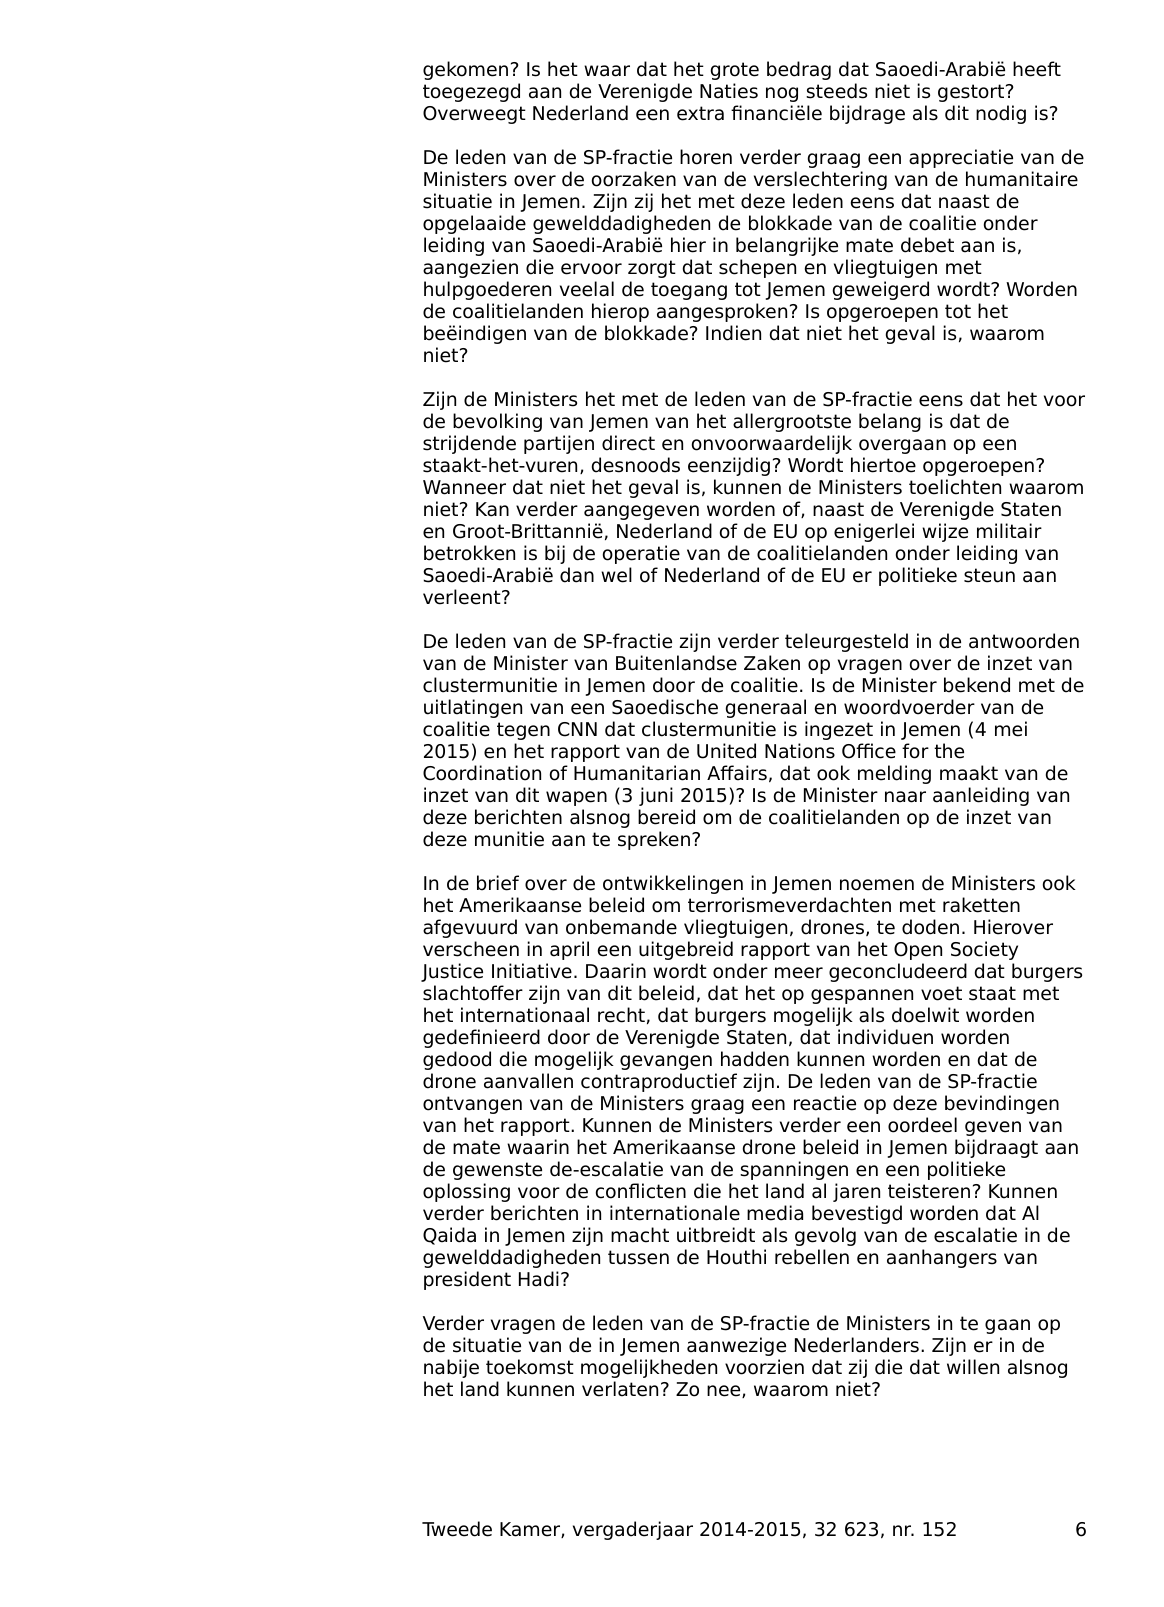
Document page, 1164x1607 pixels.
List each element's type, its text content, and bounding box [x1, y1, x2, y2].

text Zijn de Ministers het met de leden van de SP-fractie eens dat het voor de bevolking van Jemen van het allergrootste belang is dat de strijdende partijen direct en onvoorwaardelijk overgaan op een staakt-het-vuren, desnoods eenzijdig? Wordt hiertoe opgeroepen? Wanneer dat niet het geval is, kunnen de Ministers toelichten waarom niet? Kan verder aangegeven worden of, naast de Verenigde Staten en Groot-Brittannië, Nederland of de EU op enigerlei wijze militair betrokken is bij de operatie van de coalitielanden onder leiding van Saoedi-Arabië dan wel of Nederland of de EU er politieke steun aan verleent? [422, 389, 1087, 609]
text gekomen? Is het waar dat het grote bedrag dat Saoedi-Arabië heeft toegezegd aan de Verenigde Naties nog steeds niet is gestort? Overweegt Nederland een extra financiële bijdrage als dit nodig is? [422, 59, 1087, 125]
text Verder vragen de leden van de SP-fractie de Ministers in te gaan op de situatie van de in Jemen aanwezige Nederlanders. Zijn er in de nabije toekomst mogelijkheden voorzien dat zij die dat willen alsnog het land kunnen verlaten? Zo nee, waarom niet? [422, 1313, 1087, 1401]
text De leden van de SP-fractie zijn verder teleurgesteld in de antwoorden van de Minister van Buitenlandse Zaken op vragen over de inzet van clustermunitie in Jemen door de coalitie. Is de Minister bekend met de uitlatingen van een Saoedische generaal en woordvoerder van de coalitie tegen CNN dat clustermunitie is ingezet in Jemen (4 mei 2015) en het rapport van de United Nations Office for the Coordination of Humanitarian Affairs, dat ook melding maakt van de inzet van dit wapen (3 juni 2015)? Is de Minister naar aanleiding van deze berichten alsnog bereid om de coalitielanden op de inzet van deze munitie aan te spreken? [422, 631, 1087, 851]
text In de brief over de ontwikkelingen in Jemen noemen de Ministers ook het Amerikaanse beleid om terrorismeverdachten met raketten afgevuurd van onbemande vliegtuigen, drones, te doden. Hierover verscheen in april een uitgebreid rapport van het Open Society Justice Initiative. Daarin wordt onder meer geconcludeerd dat burgers slachtoffer zijn van dit beleid, dat het op gespannen voet staat met het internationaal recht, dat burgers mogelijk als doelwit worden gedefinieerd door de Verenigde Staten, dat individuen worden gedood die mogelijk gevangen hadden kunnen worden en dat de drone aanvallen contraproductief zijn. De leden van de SP-fractie ontvangen van de Ministers graag een reactie op deze bevindingen van het rapport. Kunnen de Ministers verder een oordeel geven van de mate waarin het Amerikaanse drone beleid in Jemen bijdraagt aan de gewenste de-escalatie van de spanningen en een politieke oplossing voor de conflicten die het land al jaren teisteren? Kunnen verder berichten in internationale media bevestigd worden dat Al Qaida in Jemen zijn macht uitbreidt als gevolg van de escalatie in de gewelddadigheden tussen de Houthi rebellen en aanhangers van president Hadi? [422, 873, 1087, 1291]
text De leden van de SP-fractie horen verder graag een appreciatie van de Ministers over de oorzaken van de verslechtering van de humanitaire situatie in Jemen. Zijn zij het met deze leden eens dat naast de opgelaaide gewelddadigheden de blokkade van de coalitie onder leiding van Saoedi-Arabië hier in belangrijke mate debet aan is, aangezien die ervoor zorgt dat schepen en vliegtuigen met hulpgoederen veelal de toegang tot Jemen geweigerd wordt? Worden de coalitielanden hierop aangesproken? Is opgeroepen tot het beëindigen van de blokkade? Indien dat niet het geval is, waarom niet? [422, 147, 1087, 367]
